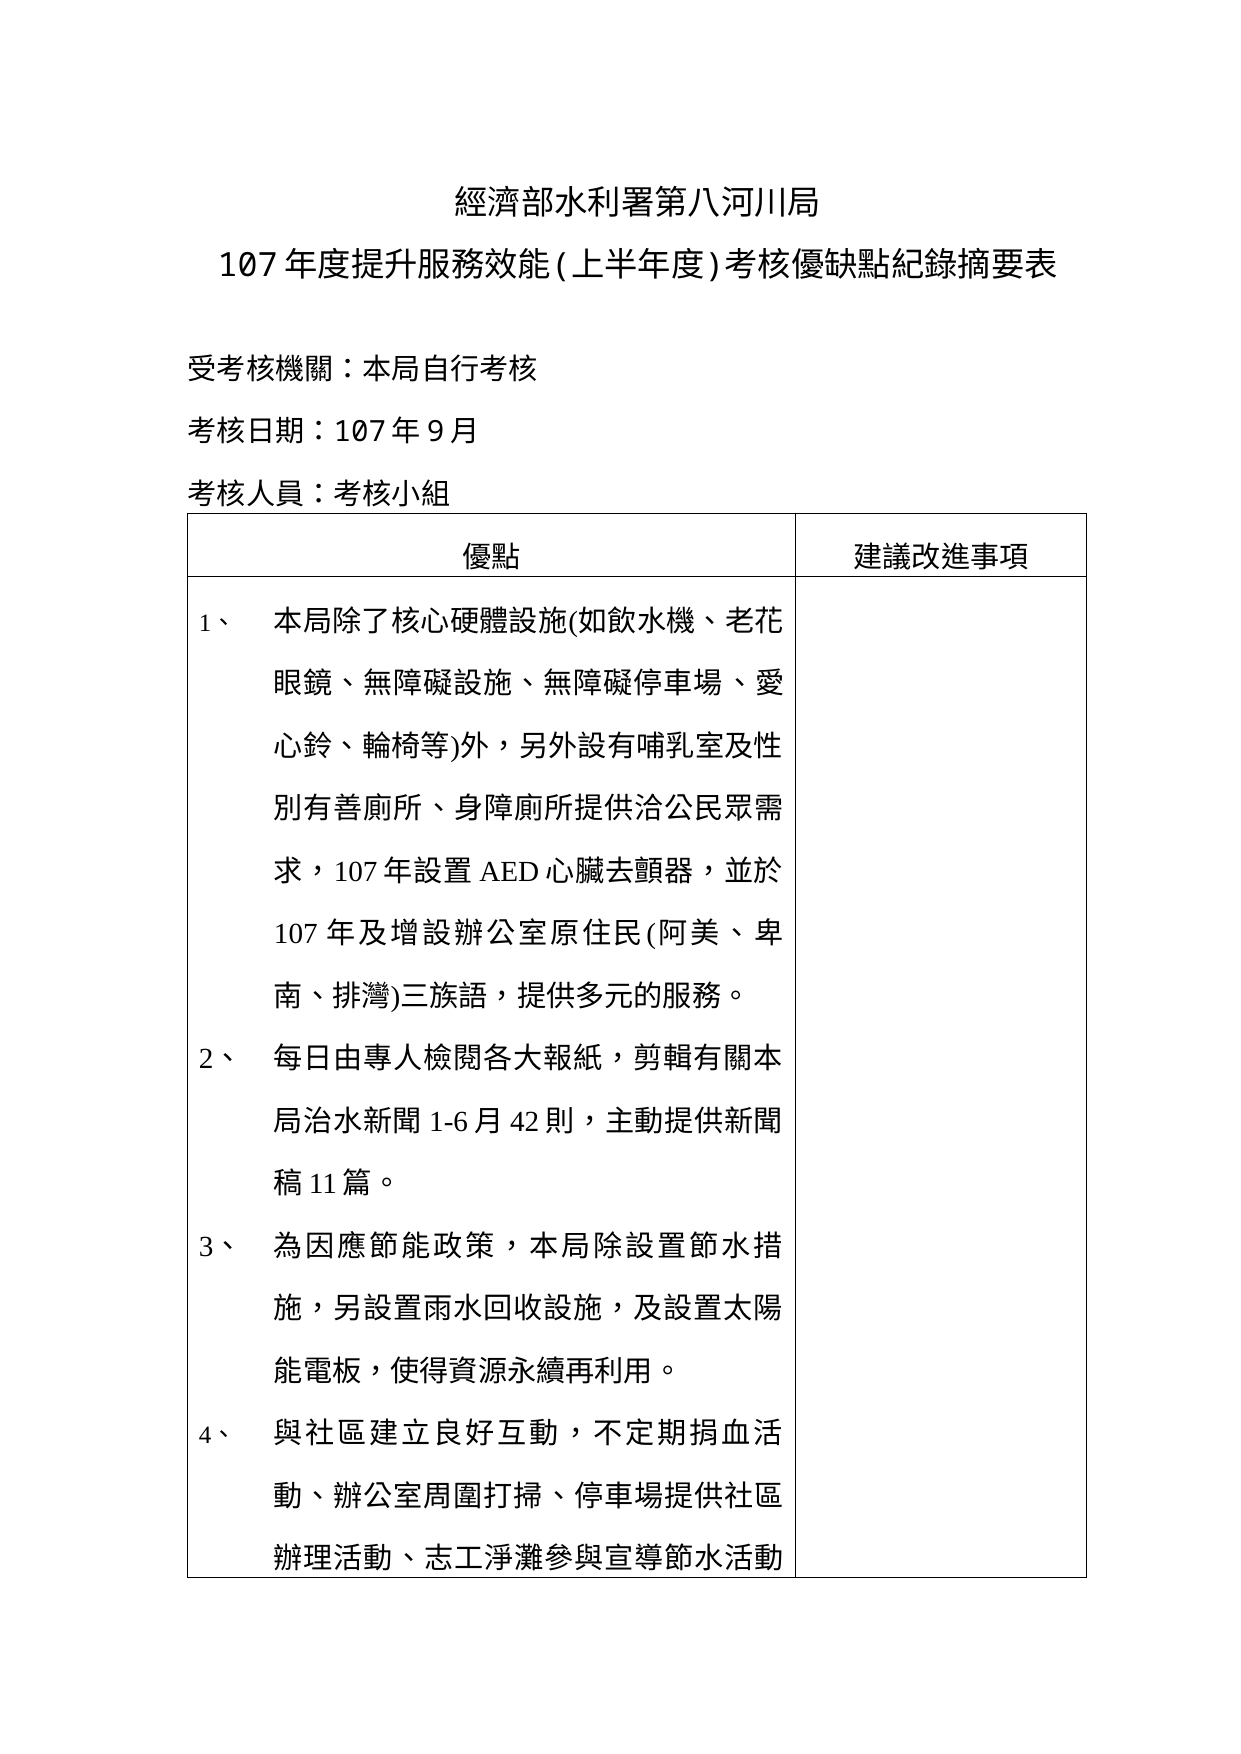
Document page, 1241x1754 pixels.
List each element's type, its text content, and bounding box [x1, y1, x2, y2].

table_cell [796, 577, 1086, 1577]
table_cell 本局除了核心硬體設施(如飲水機、老花眼鏡、無障礙設施、無障礙停車場、愛心鈴、輪椅等)外，另外設有哺乳室及性別有善廁所、身障廁所提供洽公民眾需求，107年設置AED心臟去顫器，並於107年及增設辦公室原住民(阿美、卑南、排灣)三族語，提供多元的服務。 每日由專人檢閱各大報紙，剪輯有關本局治水新聞1-6月42則，主動提供新聞稿11篇。 為因應節能政策，本局除設置節水措施，另設置雨水回收設施，及設置太陽能電板，使得資源永續再利用。 與社區建立良好互動，不定期捐血活動、辦公室周圍打掃、停車場提供社區辦理活動、志工淨灘參與宣導節水活動等。 辦理各項宣導活動，分別於107年1月18至2月8日至教育廣播電台計5場次宣導本局業務，call in與民眾互動。8月4日辦理「夏戀卑南 溪望共享」愛護河川宣導活動，活動內容為揚塵防治、防洪治理、河川情勢調查及愛水節水宣導。 電話禮貌測試1-6月每3個月測試1次，並將考核結果公布在局內資訊網。 為避免民眾舟車勞頓，107年辦理下鄉服務5次，受理民眾申辦種植展期及諮詢服務，另鼓舞推廣線上申辦，對偏鄉採到府服務，減低民眾申辦時間提升便利性。 推行走動式的管理及服務，每日有專責人員擔任第一線服務台工作，主動協助民眾申辦、導引之走動式服務，隨時掌握突發狀況及採取應變措施。 辦理「卑南溪河川環境管理規劃」第一次地方說明會4場次、「豐源排水下游拓寬工程(0k+000~1k+000)」施工前地方說明會1場次、「金門湖下、劉澳及洋山海岸環境改善工程」洋山工區施工配合事項說明會1場次、「金門湖下、劉澳及洋山海岸環境改善工程」施工前協調暨勞安告知說明會1場次、「卑南溪水系崁頂溪等九條支流通洪能力檢討及治理對策研擬（2/2）」2場次「紅石溪堤防(左岸四號及右岸三、四號)環境改善工程」竣工說明會1場次、「卑南溪河川環境管理規劃」第二次地方說明會2場次，藉以宣導施政措施，讓民眾瞭解各項工程之預期效益與作業程序。 辦理為民服務滿意度調查，本次有效人數 20份在整體環境整潔非常滿意為40%滿意60%、在提供的服務設施非常滿意為55滿意45%、人員服務態度上非常滿意為80%滿意20%、業務解說內容非常滿意為470%滿意30%、承辦業務效率非常滿意為65%滿意35%、整體服務品質非常滿意為55%滿意45%。 十一、建置首長信箱、民眾意見信箱、檢舉貪瀆信箱、水情查報專線、河川違法使用檢舉專線等，提供民眾意見反映、申訴、報案之管道，使為民服務更貼近民心。 十二、本局網頁連結提供河川公地申請各類申請書供下載列印。本局與台灣銀行各地分行、鄉鎮農會及24小時便利商店代收河川公地用費，接受民眾繳納。 十三、本局網頁設有水利影音及活動剪影，介紹轄區治水成果，貼近民眾網路使用習慣。 [188, 577, 795, 1577]
text 107年度提升服務效能(上半年度)考核優缺點紀錄摘要表 [187, 221, 1087, 283]
text 考核日期：107年9月 [187, 387, 1087, 450]
table_header 優點 [188, 514, 795, 576]
table_header 建議改進事項 [796, 514, 1086, 576]
text 經濟部水利署第八河川局 [187, 158, 1087, 221]
text 受考核機關：本局自行考核 [187, 325, 1087, 387]
text 考核人員：考核小組 [187, 450, 1087, 512]
